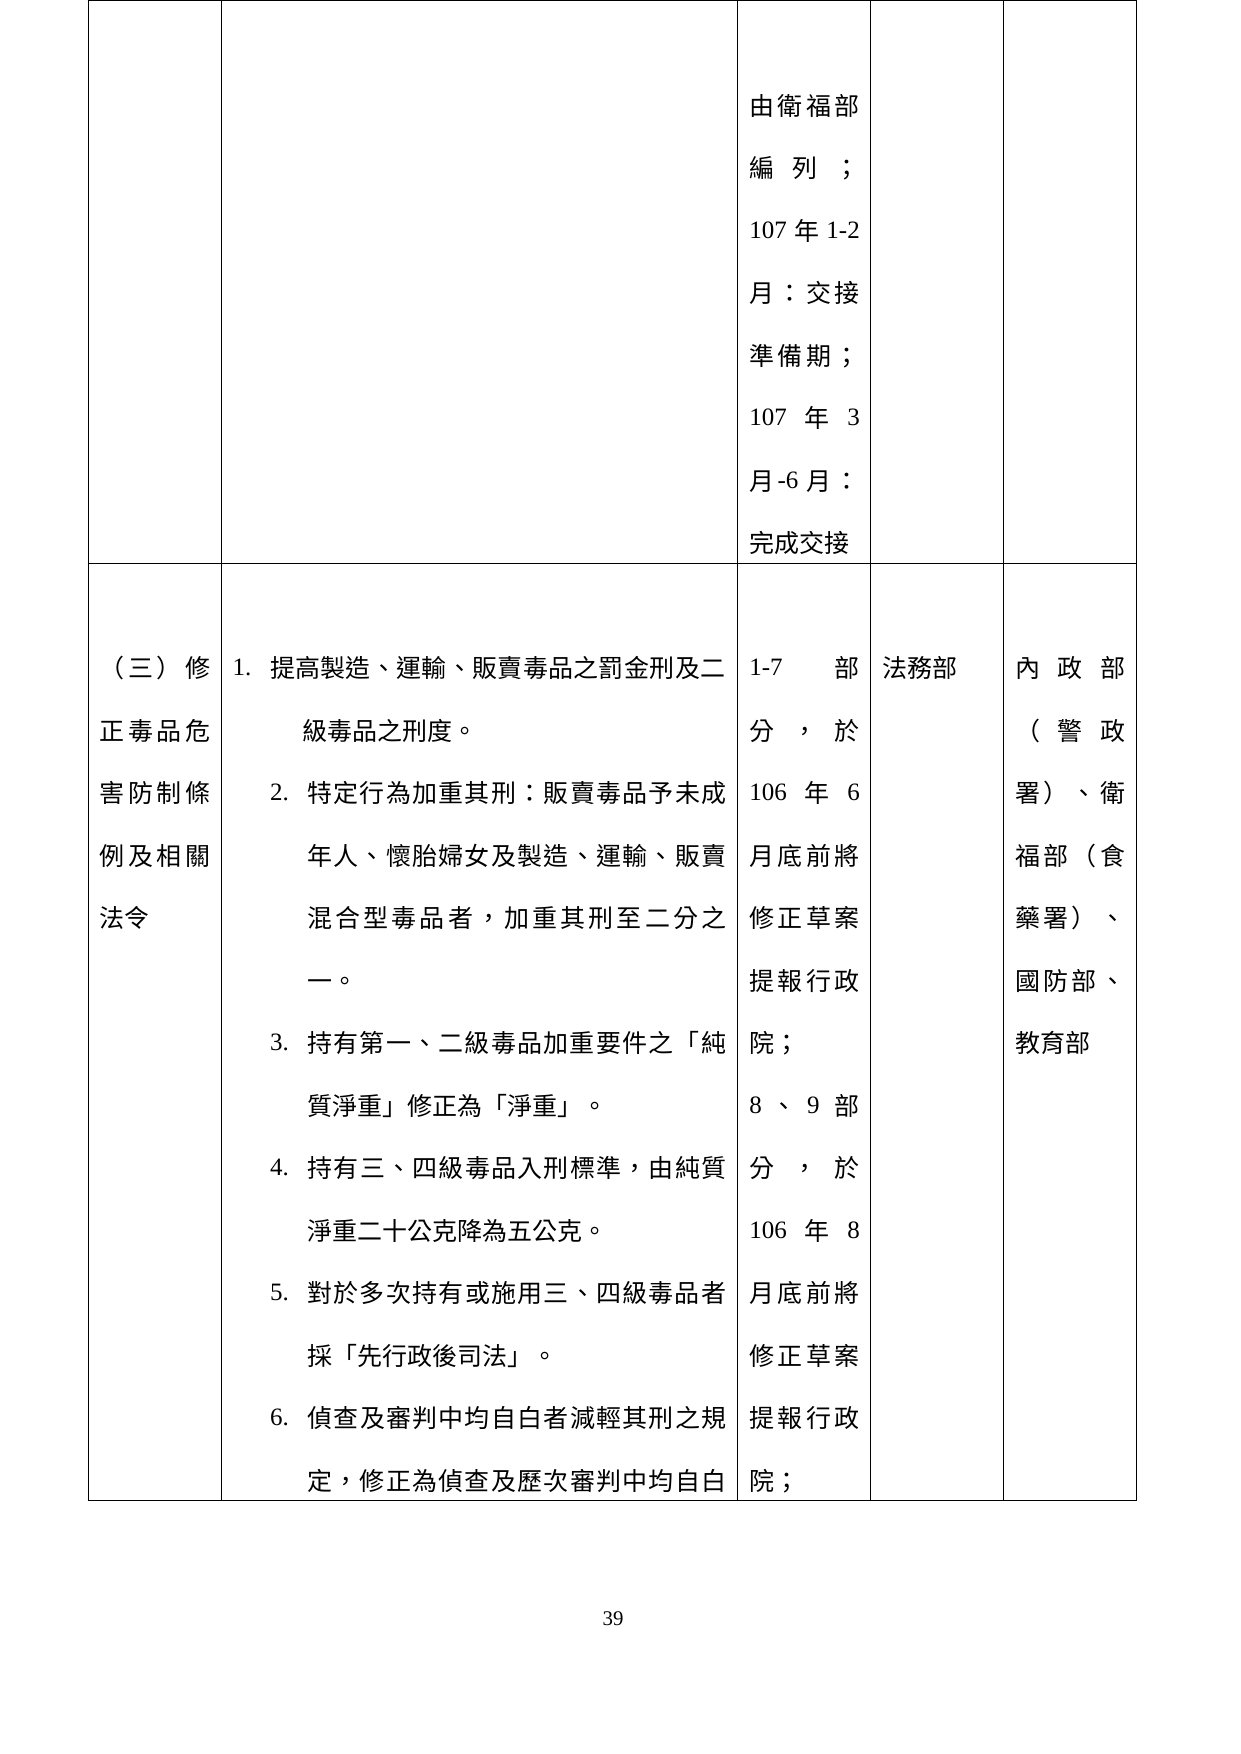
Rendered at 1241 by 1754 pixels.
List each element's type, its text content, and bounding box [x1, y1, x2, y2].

table_cell 法務部 [871, 564, 1003, 1500]
table_cell [871, 1, 1003, 562]
table_cell [1004, 1, 1136, 562]
table_cell 1-7部分，於106年6月底前將修正草案提報行政院； 8、9部分，於106年8月底前將修正草案提報行政院； [738, 564, 870, 1500]
table_cell [89, 1, 221, 562]
table_cell （三）修正毒品危害防制條例及相關法令 [89, 564, 221, 1500]
table_cell [222, 1, 737, 562]
table_cell 由衛福部編列；107年1-2月：交接準備期；107年3月-6月：完成交接 [738, 1, 870, 562]
table_cell 提高製造、運輸、販賣毒品之罰金刑及二級毒品之刑度。 特定行為加重其刑：販賣毒品予未成年人、懷胎婦女及製造、運輸、販賣混合型毒品者，加重其刑至二分之一。 持有第一、二級毒品加重要件之「純質淨重」修正為「淨重」。 持有三、四級毒品入刑標準，由純質淨重二十公克降為五公克。 對於多次持有或施用三、四級毒品者採「先行政後司法」。 偵查及審判中均自白者減輕其刑之規定，修正為偵查及歷次審判中均自白者，始有減刑規定之適用，以資明確。 引進擴大沒收制度。 研議類似物質一次列管之修法。 研議毒品扣案物分享機制之修法。 訂定「辦理國軍毒品案件聯繫通報要點」，完善國軍涉毒案件雙向通報及合作溯源查緝機制，防制毒品入侵軍中。 修正防制毒品危害獎懲辦法，由現行側重數量及工廠之查緝，調整為查人查量並重，並強力查緝中小盤毒販並逐層向上溯源。 研議修正特定人員尿液採驗辦法。 依新修正「毒品危害防制條例」第2條之2之規定，規劃設立毒品防制基金，藉以拓展財源並提升反毒綜效，以有效支應各項反毒業務。 推動新修正「毒品危害防制條例」第31條之1「特定營業場所之通報制度與行政懲處機制」子法之訂立，對容易流通毒品之特定營業處所課予毒品防制義務，減少年輕族群聚集施用毒品情形。 [222, 564, 737, 1500]
table_cell 內政部（警政署）、衛福部（食藥署）、國防部、教育部 [1004, 564, 1136, 1500]
